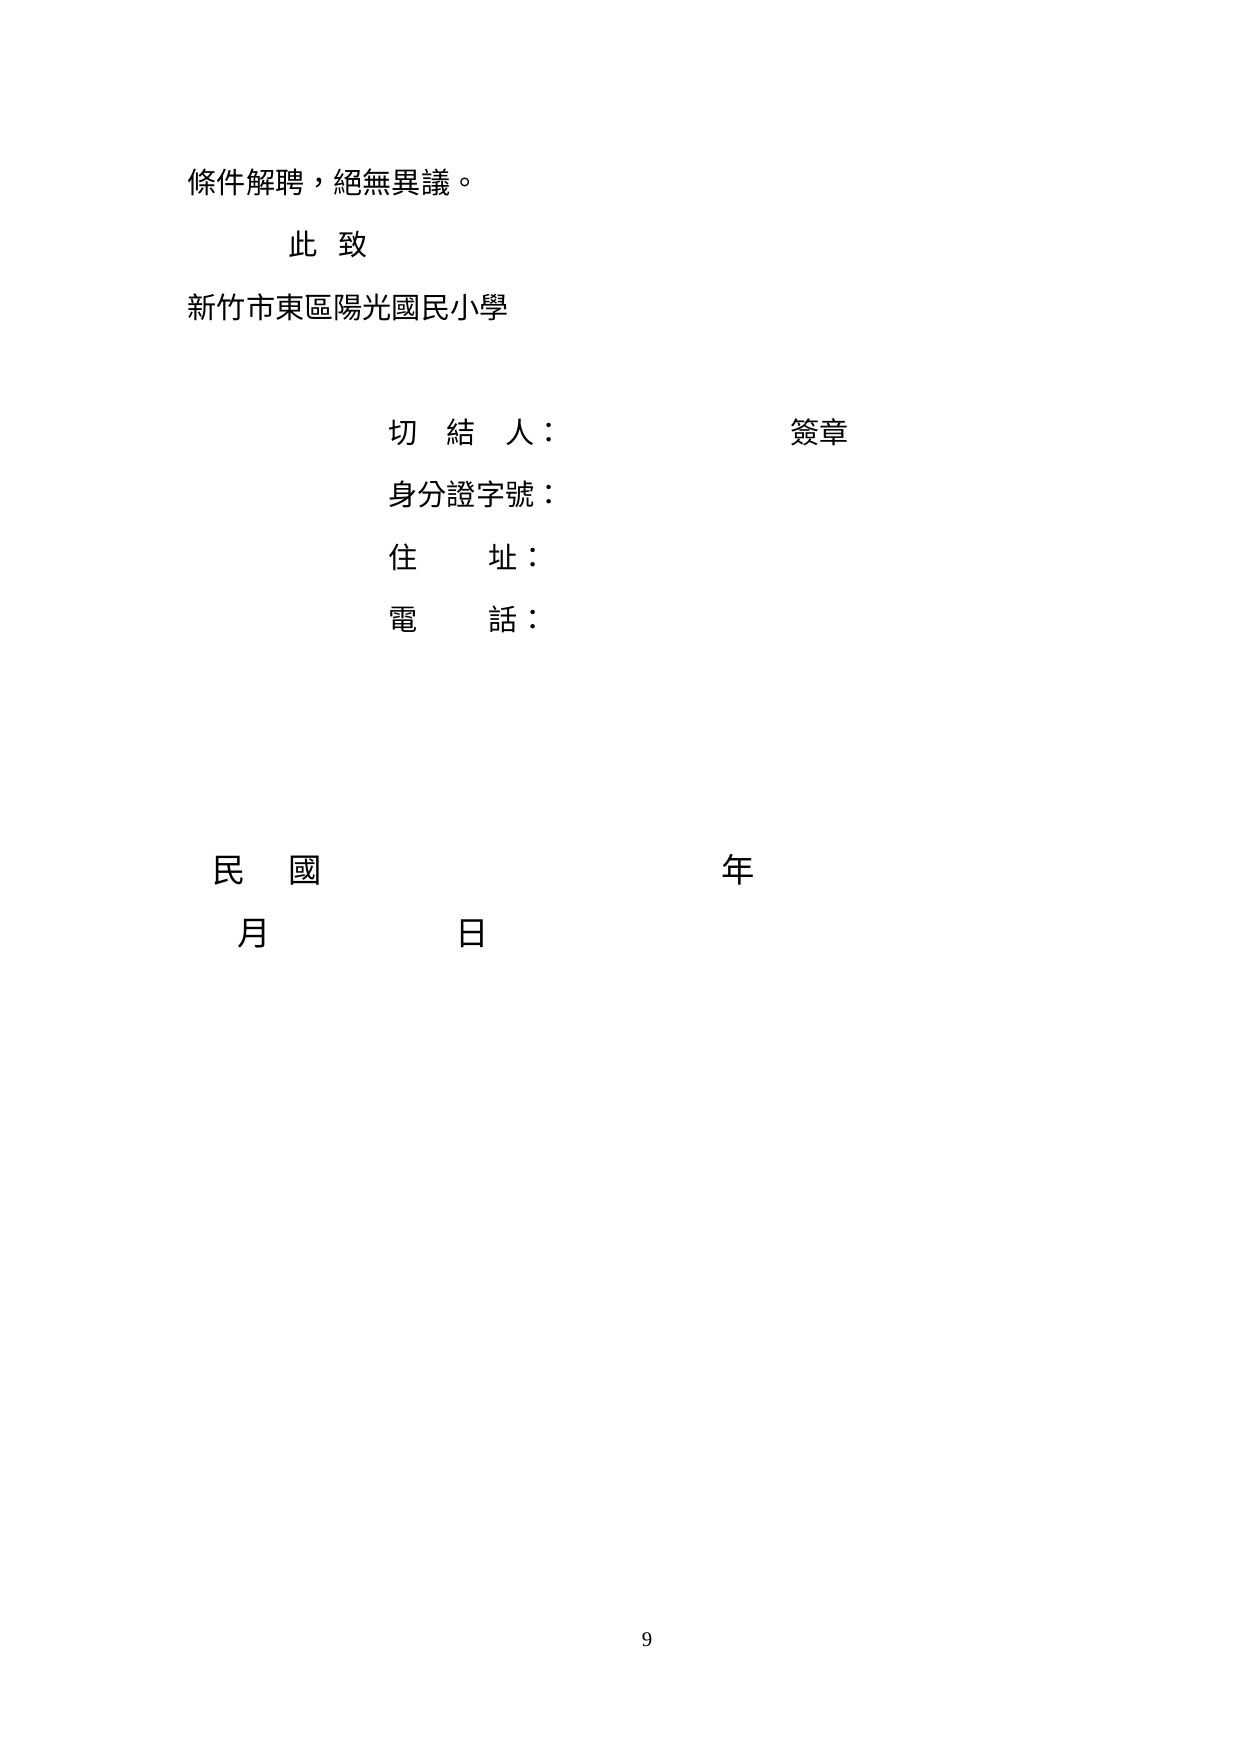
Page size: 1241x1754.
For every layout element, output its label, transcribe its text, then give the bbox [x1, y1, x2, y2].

text 電 話： [187, 576, 1106, 639]
text 民 國 年 月 日 [187, 826, 1106, 951]
text 此 致 [187, 201, 1106, 264]
text 切 結 人： 簽章 [187, 389, 1106, 451]
text 住 址： [187, 514, 1106, 576]
text 身分證字號： [187, 451, 1106, 514]
text 新竹市東區陽光國民小學 [187, 264, 1106, 326]
text 條件解聘，絕無異議。 [187, 139, 1106, 201]
